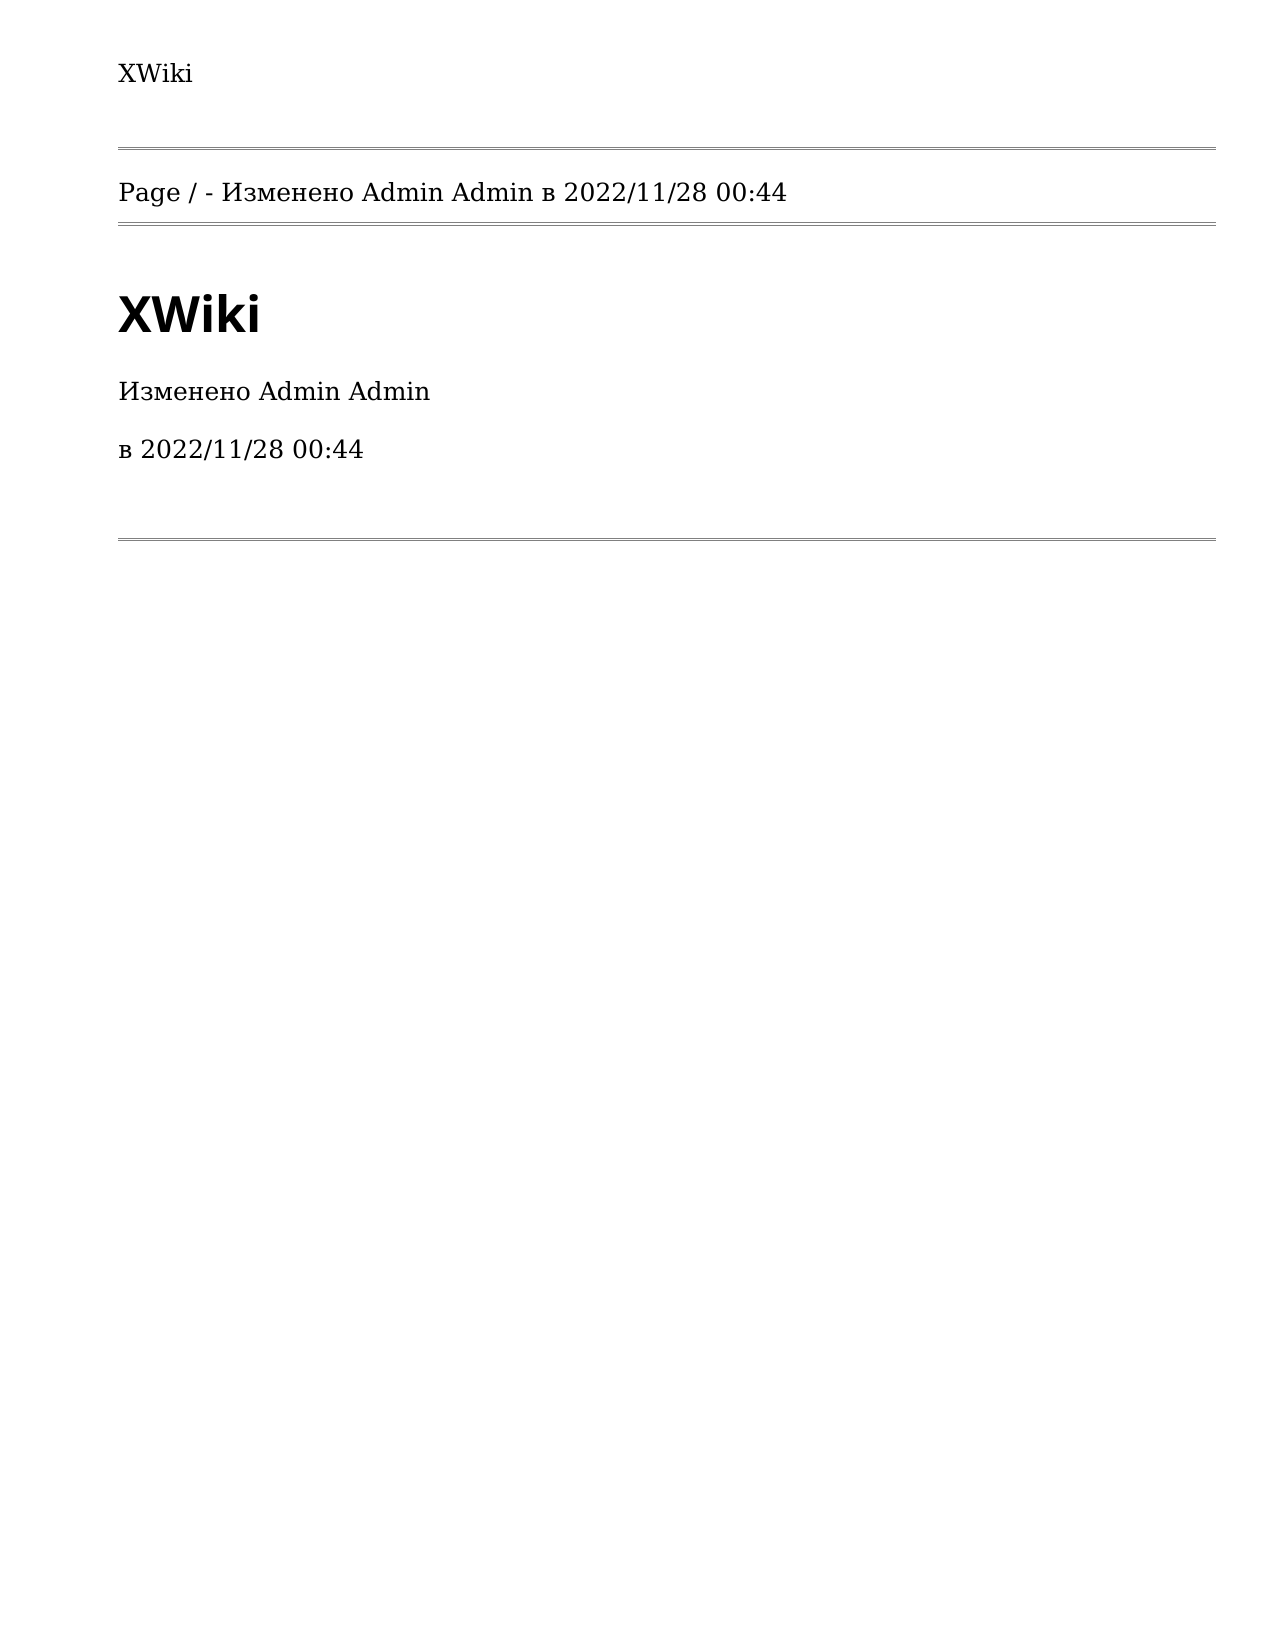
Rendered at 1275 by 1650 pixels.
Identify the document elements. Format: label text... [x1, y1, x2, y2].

text Page / - Изменено Admin Admin в 2022/11/28 00:44 [118, 179, 1216, 208]
subtitle XWiki [118, 279, 1216, 347]
text в 2022/11/28 00:44 [118, 435, 1216, 464]
text Изменено Admin Admin [118, 377, 1216, 406]
text XWiki [118, 59, 1216, 88]
